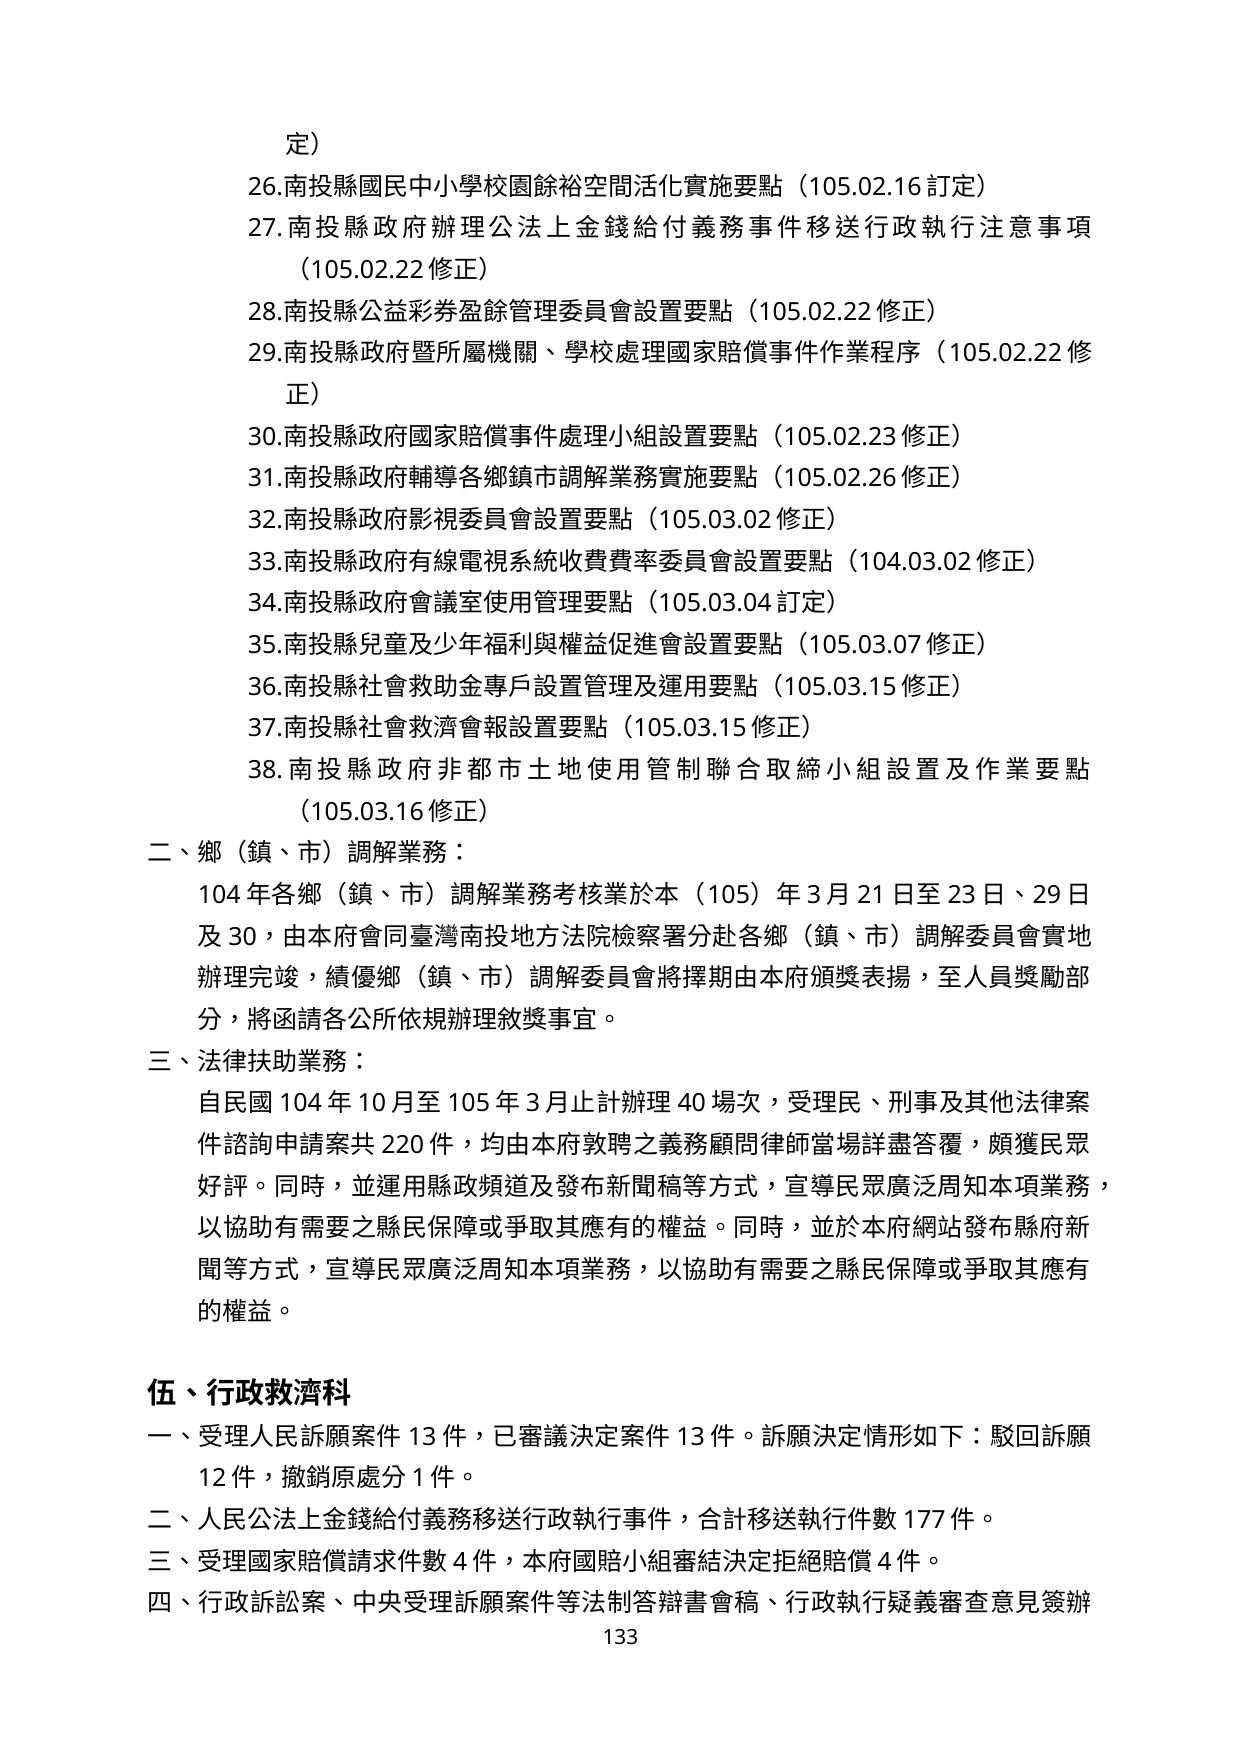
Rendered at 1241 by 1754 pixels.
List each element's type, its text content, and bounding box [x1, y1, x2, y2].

text 30.南投縣政府國家賠償事件處理小組設置要點（105.02.23修正） [248, 412, 1092, 453]
text 三、受理國家賠償請求件數4件，本府國賠小組審結決定拒絕賠償4件。 [148, 1537, 1092, 1578]
text 35.南投縣兒童及少年福利與權益促進會設置要點（105.03.07修正） [248, 620, 1092, 662]
text 29.南投縣政府暨所屬機關、學校處理國家賠償事件作業程序（105.02.22修正） [248, 328, 1092, 412]
text 伍、行政救濟科 [148, 1370, 1092, 1412]
text 一、受理人民訴願案件13件，已審議決定案件13件。訴願決定情形如下：駁回訴願12件，撤銷原處分1件。 [148, 1412, 1092, 1495]
text 32.南投縣政府影視委員會設置要點（105.03.02修正） [248, 495, 1092, 537]
text 38.南投縣政府非都市土地使用管制聯合取締小組設置及作業要點（105.03.16修正） [248, 745, 1092, 828]
text 四、行政訴訟案、中央受理訴願案件等法制答辯書會稿、行政執行疑義審查意見簽辦 [148, 1578, 1092, 1620]
text 定） [248, 120, 1092, 162]
text 33.南投縣政府有線電視系統收費費率委員會設置要點（104.03.02修正） [248, 537, 1092, 578]
text 31.南投縣政府輔導各鄉鎮市調解業務實施要點（105.02.26修正） [248, 453, 1092, 495]
text 自民國104年10月至105年3月止計辦理40場次，受理民、刑事及其他法律案件諮詢申請案共220件，均由本府敦聘之義務顧問律師當場詳盡答覆，頗獲民眾好評。同時，並運用縣政頻道及發布新聞稿等方式，宣導民眾廣泛周知本項業務，以協助有需要之縣民保障或爭取其應有的權益。同時，並於本府網站發布縣府新聞等方式，宣導民眾廣泛周知本項業務，以協助有需要之縣民保障或爭取其應有的權益。 [198, 1078, 1092, 1328]
text 27.南投縣政府辦理公法上金錢給付義務事件移送行政執行注意事項（105.02.22修正） [248, 203, 1092, 287]
text 36.南投縣社會救助金專戶設置管理及運用要點（105.03.15修正） [248, 662, 1092, 703]
text 34.南投縣政府會議室使用管理要點（105.03.04訂定） [248, 578, 1092, 620]
text 104年各鄉（鎮、市）調解業務考核業於本（105）年3月21日至23日、29日及30，由本府會同臺灣南投地方法院檢察署分赴各鄉（鎮、市）調解委員會實地辦理完竣，績優鄉（鎮、市）調解委員會將擇期由本府頒獎表揚，至人員獎勵部分，將函請各公所依規辦理敘獎事宜。 [198, 870, 1092, 1037]
text 二、人民公法上金錢給付義務移送行政執行事件，合計移送執行件數177件。 [148, 1495, 1092, 1537]
text 37.南投縣社會救濟會報設置要點（105.03.15修正） [248, 703, 1092, 745]
text 26.南投縣國民中小學校園餘裕空間活化實施要點（105.02.16訂定） [248, 162, 1092, 203]
text 二、鄉（鎮、市）調解業務： [148, 828, 1092, 870]
text 28.南投縣公益彩券盈餘管理委員會設置要點（105.02.22修正） [248, 287, 1092, 328]
text 三、法律扶助業務： [148, 1037, 1092, 1078]
